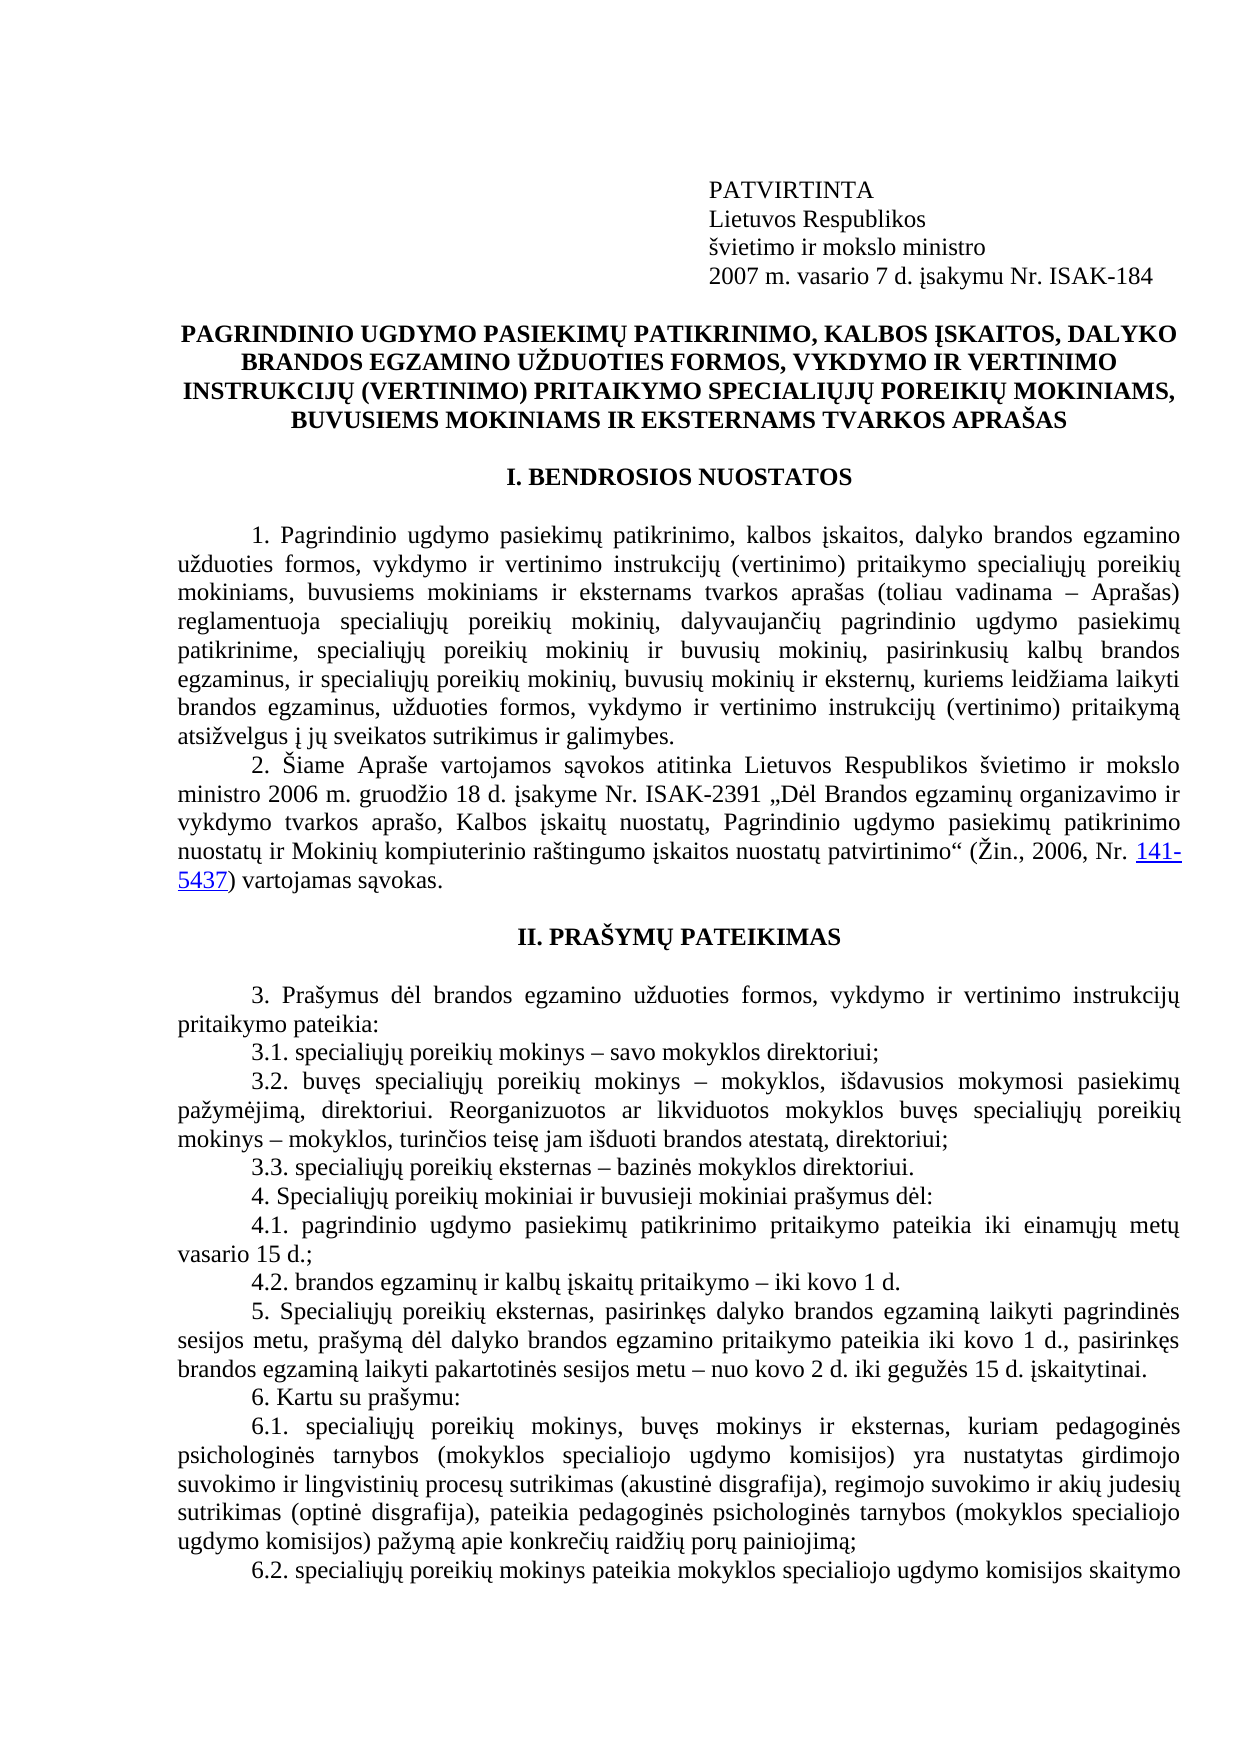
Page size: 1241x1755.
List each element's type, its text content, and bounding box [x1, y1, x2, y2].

text Lietuvos Respublikos [177, 204, 1181, 232]
text 6. Kartu su prašymu: [177, 1382, 1181, 1411]
text 3.2. buvęs specialiųjų poreikių mokinys – mokyklos, išdavusios mokymosi pasiekimų pažymėjimą, direktoriui. Reorganizuotos ar likviduotos mokyklos buvęs specialiųjų poreikių mokinys – mokyklos, turinčios teisę jam išduoti brandos atestatą, direktoriui; [177, 1066, 1181, 1152]
text 4.2. brandos egzaminų ir kalbų įskaitų pritaikymo – iki kovo 1 d. [177, 1267, 1181, 1296]
text švietimo ir mokslo ministro [177, 232, 1181, 261]
text 1. Pagrindinio ugdymo pasiekimų patikrinimo, kalbos įskaitos, dalyko brandos egzamino užduoties formos, vykdymo ir vertinimo instrukcijų (vertinimo) pritaikymo specialiųjų poreikių mokiniams, buvusiems mokiniams ir eksternams tvarkos aprašas (toliau vadinama – Aprašas) reglamentuoja specialiųjų poreikių mokinių, dalyvaujančių pagrindinio ugdymo pasiekimų patikrinime, specialiųjų poreikių mokinių ir buvusių mokinių, pasirinkusių kalbų brandos egzaminus, ir specialiųjų poreikių mokinių, buvusių mokinių ir eksternų, kuriems leidžiama laikyti brandos egzaminus, užduoties formos, vykdymo ir vertinimo instrukcijų (vertinimo) pritaikymą atsižvelgus į jų sveikatos sutrikimus ir galimybes. [177, 520, 1181, 750]
text 3. Prašymus dėl brandos egzamino užduoties formos, vykdymo ir vertinimo instrukcijų pritaikymo pateikia: [177, 980, 1181, 1037]
text 2007 m. vasario 7 d. įsakymu Nr. ISAK-184 [177, 261, 1181, 290]
text 6.2. specialiųjų poreikių mokinys pateikia mokyklos specialiojo ugdymo komisijos skaitymo [177, 1555, 1181, 1584]
text PAGRINDINIO UGDYMO PASIEKIMŲ PATIKRINIMO, KALBOS ĮSKAITOS, DALYKO BRANDOS EGZAMINO UŽDUOTIES FORMOS, VYKDYMO IR VERTINIMO INSTRUKCIJŲ (VERTINIMO) PRITAIKYMO SPECIALIŲJŲ POREIKIŲ MOKINIAMS, BUVUSIEMS MOKINIAMS IR EKSTERNAMS TVARKOS APRAŠAS [177, 319, 1181, 434]
text 4. Specialiųjų poreikių mokiniai ir buvusieji mokiniai prašymus dėl: [177, 1181, 1181, 1210]
text PATVIRTINTA [177, 175, 1181, 204]
text 3.1. specialiųjų poreikių mokinys – savo mokyklos direktoriui; [177, 1037, 1181, 1066]
text 4.1. pagrindinio ugdymo pasiekimų patikrinimo pritaikymo pateikia iki einamųjų metų vasario 15 d.; [177, 1210, 1181, 1267]
text 5. Specialiųjų poreikių eksternas, pasirinkęs dalyko brandos egzaminą laikyti pagrindinės sesijos metu, prašymą dėl dalyko brandos egzamino pritaikymo pateikia iki kovo 1 d., pasirinkęs brandos egzaminą laikyti pakartotinės sesijos metu – nuo kovo 2 d. iki gegužės 15 d. įskaitytinai. [177, 1296, 1181, 1382]
text II. PRAŠYMŲ PATEIKIMAS [177, 922, 1181, 951]
text I. BENDROSIOS NUOSTATOS [177, 462, 1181, 491]
text 2. Šiame Apraše vartojamos sąvokos atitinka Lietuvos Respublikos švietimo ir mokslo ministro 2006 m. gruodžio 18 d. įsakyme Nr. ISAK-2391 „Dėl Brandos egzaminų organizavimo ir vykdymo tvarkos aprašo, Kalbos įskaitų nuostatų, Pagrindinio ugdymo pasiekimų patikrinimo nuostatų ir Mokinių kompiuterinio raštingumo įskaitos nuostatų patvirtinimo“ (Žin., 2006, Nr. 141-5437) vartojamas sąvokas. [177, 750, 1181, 894]
text 6.1. specialiųjų poreikių mokinys, buvęs mokinys ir eksternas, kuriam pedagoginės psichologinės tarnybos (mokyklos specialiojo ugdymo komisijos) yra nustatytas girdimojo suvokimo ir lingvistinių procesų sutrikimas (akustinė disgrafija), regimojo suvokimo ir akių judesių sutrikimas (optinė disgrafija), pateikia pedagoginės psichologinės tarnybos (mokyklos specialiojo ugdymo komisijos) pažymą apie konkrečių raidžių porų painiojimą; [177, 1411, 1181, 1555]
text 3.3. specialiųjų poreikių eksternas – bazinės mokyklos direktoriui. [177, 1152, 1181, 1181]
